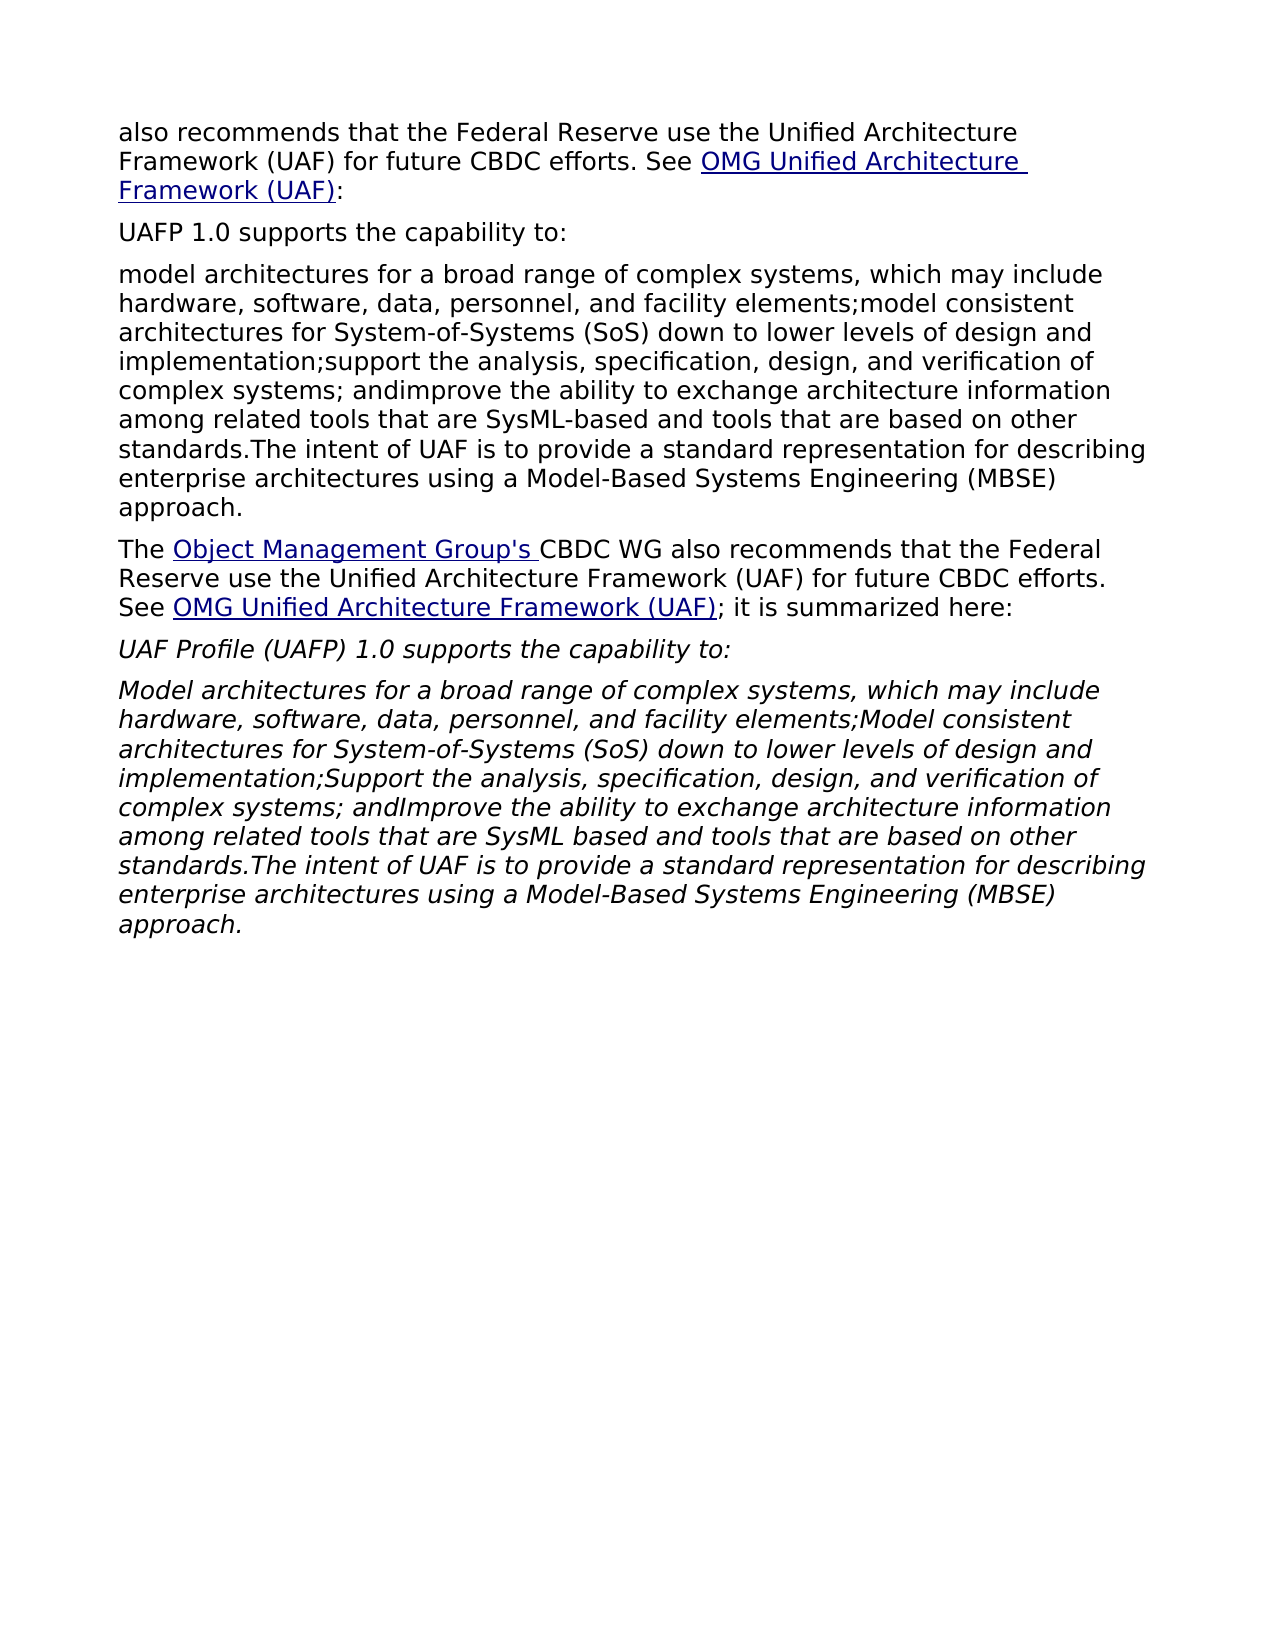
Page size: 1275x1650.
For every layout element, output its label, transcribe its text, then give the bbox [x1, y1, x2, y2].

text Model architectures for a broad range of complex systems, which may include hardware, software, data, personnel, and facility elements;Model consistent architectures for System-of-Systems (SoS) down to lower levels of design and implementation;Support the analysis, specification, design, and verification of complex systems; andImprove the ability to exchange architecture information among related tools that are SysML based and tools that are based on other standards.The intent of UAF is to provide a standard representation for describing enterprise architectures using a Model-Based Systems Engineering (MBSE) approach. [118, 676, 1157, 939]
text UAF Profile (UAFP) 1.0 supports the capability to: [118, 635, 1157, 664]
text model architectures for a broad range of complex systems, which may include hardware, software, data, personnel, and facility elements;model consistent architectures for System-of-Systems (SoS) down to lower levels of design and implementation;support the analysis, specification, design, and verification of complex systems; andimprove the ability to exchange architecture information among related tools that are SysML-based and tools that are based on other standards.The intent of UAF is to provide a standard representation for describing enterprise architectures using a Model-Based Systems Engineering (MBSE) approach. [118, 260, 1157, 522]
text UAFP 1.0 supports the capability to: [118, 218, 1157, 247]
text The Object Management Group's CBDC WG also recommends that the Federal Reserve use the Unified Architecture Framework (UAF) for future CBDC efforts. See OMG Unified Architecture Framework (UAF); it is summarized here: [118, 535, 1157, 622]
text also recommends that the Federal Reserve use the Unified Architecture Framework (UAF) for future CBDC efforts. See OMG Unified Architecture Framework (UAF): [118, 118, 1157, 206]
